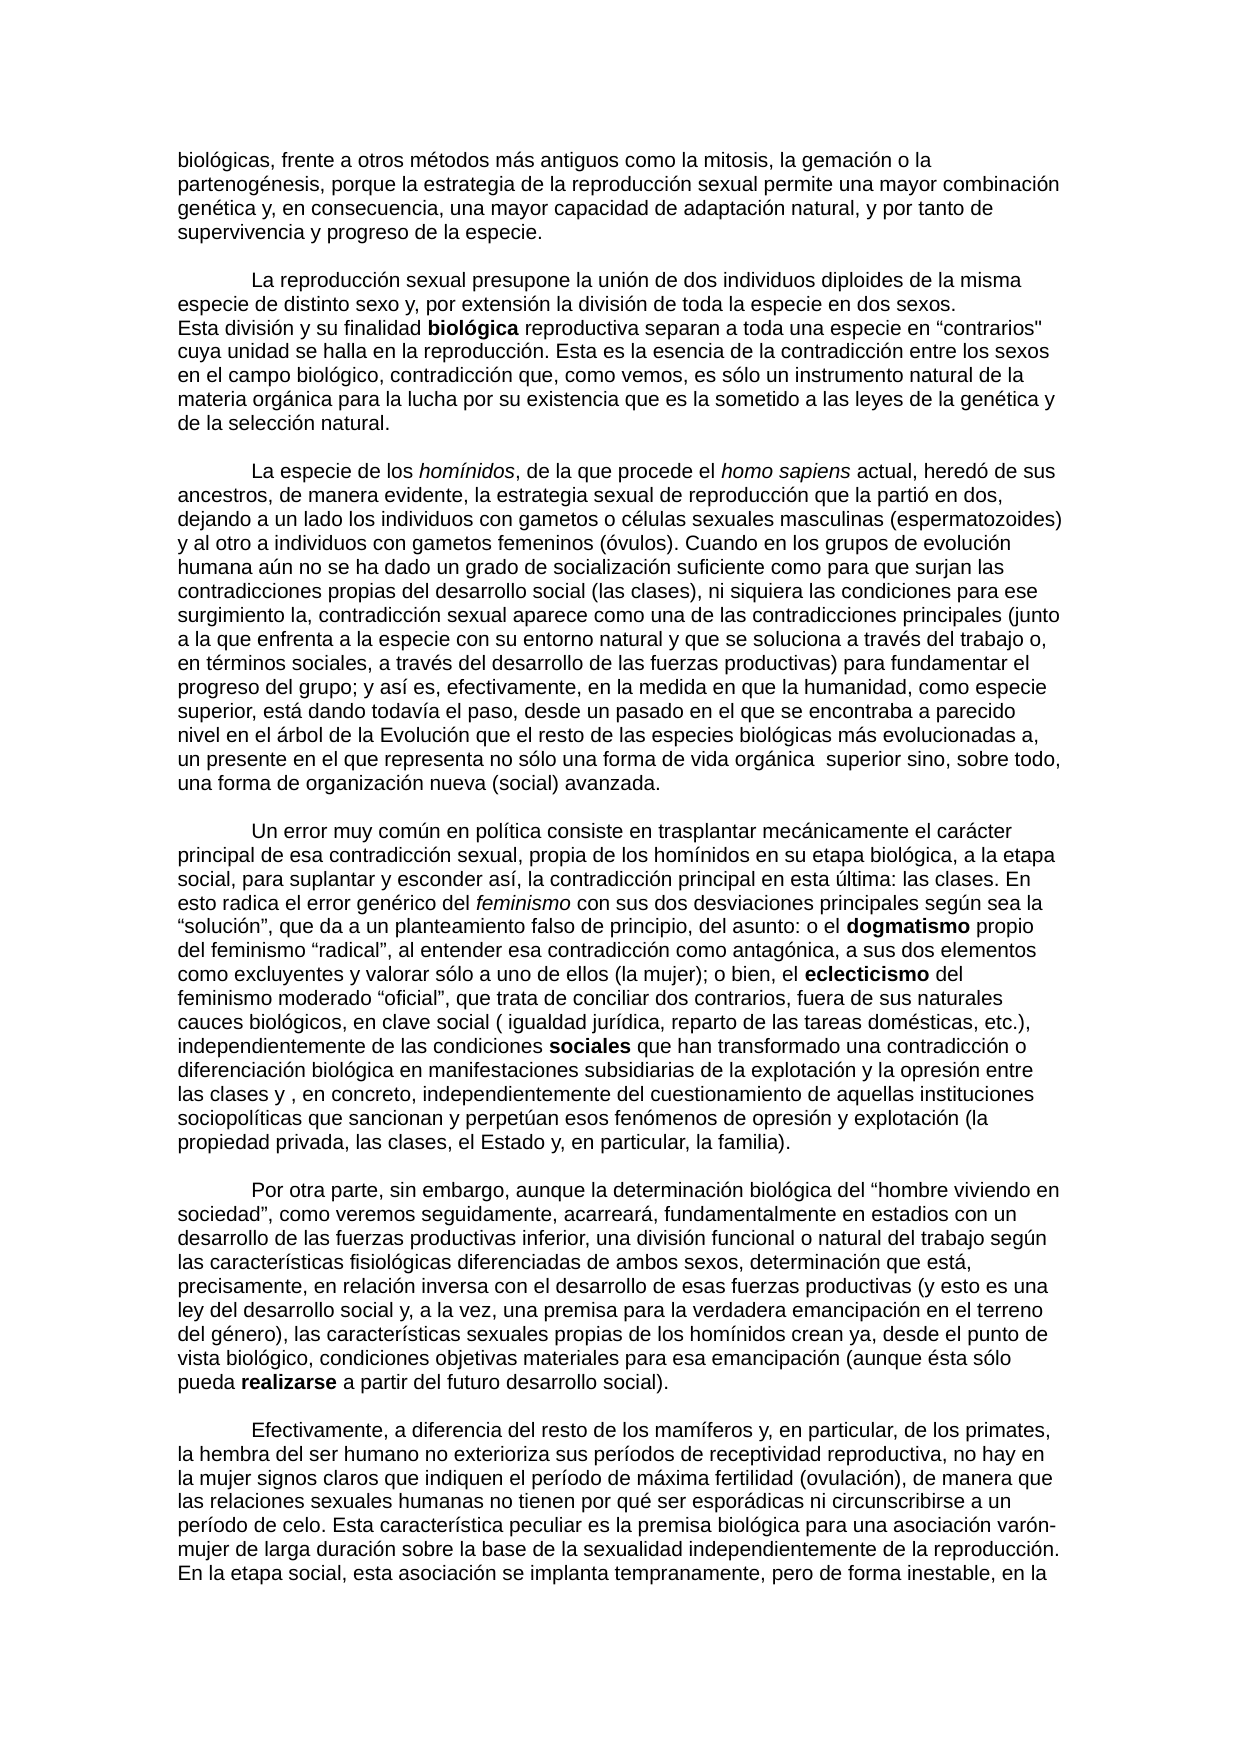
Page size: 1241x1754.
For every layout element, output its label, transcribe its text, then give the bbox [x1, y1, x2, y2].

text La especie de los homínidos, de la que procede el homo sapiens actual, heredó de sus ancestros, de manera evidente, la estrategia sexual de reproducción que la partió en dos, dejando a un lado los individuos con gametos o células sexuales masculinas (espermatozoides) y al otro a individuos con gametos femeninos (óvulos). Cuando en los grupos de evolución humana aún no se ha dado un grado de socialización suficiente como para que surjan las contradicciones propias del desarrollo social (las clases), ni siquiera las condiciones para ese surgimiento la, contradicción sexual aparece como una de las contradicciones principales (junto a la que enfrenta a la especie con su entorno natural y que se soluciona a través del trabajo o, en términos sociales, a través del desarrollo de las fuerzas productivas) para fundamentar el progreso del grupo; y así es, efectivamente, en la medida en que la humanidad, como especie superior, está dando todavía el paso, desde un pasado en el que se encontraba a parecido nivel en el árbol de la Evolución que el resto de las especies biológicas más evolucionadas a, un presente en el que representa no sólo una forma de vida orgánica superior sino, sobre todo, una forma de organización nueva (social) avanzada. [177, 459, 1063, 794]
text biológicas, frente a otros métodos más antiguos como la mitosis, la gemación o la partenogénesis, porque la estrategia de la reproducción sexual permite una mayor combinación genética y, en consecuencia, una mayor capacidad de adaptación natural, y por tanto de supervivencia y progreso de la especie. [177, 148, 1063, 243]
text Un error muy común en política consiste en trasplantar mecánicamente el carácter principal de esa contradicción sexual, propia de los homínidos en su etapa biológica, a la etapa social, para suplantar y esconder así, la contradicción principal en esta última: las clases. En esto radica el error genérico del feminismo con sus dos desviaciones principales según sea la “solución”, que da a un planteamiento falso de principio, del asunto: o el dogmatismo propio del feminismo “radical”, al entender esa contradicción como antagónica, a sus dos elementos como excluyentes y valorar sólo a uno de ellos (la mujer); o bien, el eclecticismo del feminismo moderado “oficial”, que trata de conciliar dos contrarios, fuera de sus naturales cauces biológicos, en clave social ( igualdad jurídica, reparto de las tareas domésticas, etc.), independientemente de las condiciones sociales que han transformado una contradicción o diferenciación biológica en manifestaciones subsidiarias de la explotación y la opresión entre las clases y , en concreto, independientemente del cuestionamiento de aquellas instituciones sociopolíticas que sancionan y perpetúan esos fenómenos de opresión y explotación (la propiedad privada, las clases, el Estado y, en particular, la familia). [177, 818, 1063, 1154]
text Efectivamente, a diferencia del resto de los mamíferos y, en particular, de los primates, la hembra del ser humano no exterioriza sus períodos de receptividad reproductiva, no hay en la mujer signos claros que indiquen el período de máxima fertilidad (ovulación), de manera que las relaciones sexuales humanas no tienen por qué ser esporádicas ni circunscribirse a un período de celo. Esta característica peculiar es la premisa biológica para una asociación varón-mujer de larga duración sobre la base de la sexualidad independientemente de la reproducción. En la etapa social, esta asociación se implanta tempranamente, pero de forma inestable, en la [177, 1417, 1063, 1585]
text Esta división y su finalidad biológica reproductiva separan a toda una especie en “contrarios" cuya unidad se halla en la reproducción. Esta es la esencia de la contradicción entre los sexos en el campo biológico, contradicción que, como vemos, es sólo un instrumento natural de la materia orgánica para la lucha por su existencia que es la sometido a las leyes de la genética y de la selección natural. [177, 315, 1063, 435]
text Por otra parte, sin embargo, aunque la determinación biológica del “hombre viviendo en sociedad”, como veremos seguidamente, acarreará, fundamentalmente en estadios con un desarrollo de las fuerzas productivas inferior, una división funcional o natural del trabajo según las características fisiológicas diferenciadas de ambos sexos, determinación que está, precisamente, en relación inversa con el desarrollo de esas fuerzas productivas (y esto es una ley del desarrollo social y, a la vez, una premisa para la verdadera emancipación en el terreno del género), las características sexuales propias de los homínidos crean ya, desde el punto de vista biológico, condiciones objetivas materiales para esa emancipación (aunque ésta sólo pueda realizarse a partir del futuro desarrollo social). [177, 1178, 1063, 1393]
text La reproducción sexual presupone la unión de dos individuos diploides de la misma especie de distinto sexo y, por extensión la división de toda la especie en dos sexos. [177, 267, 1063, 315]
